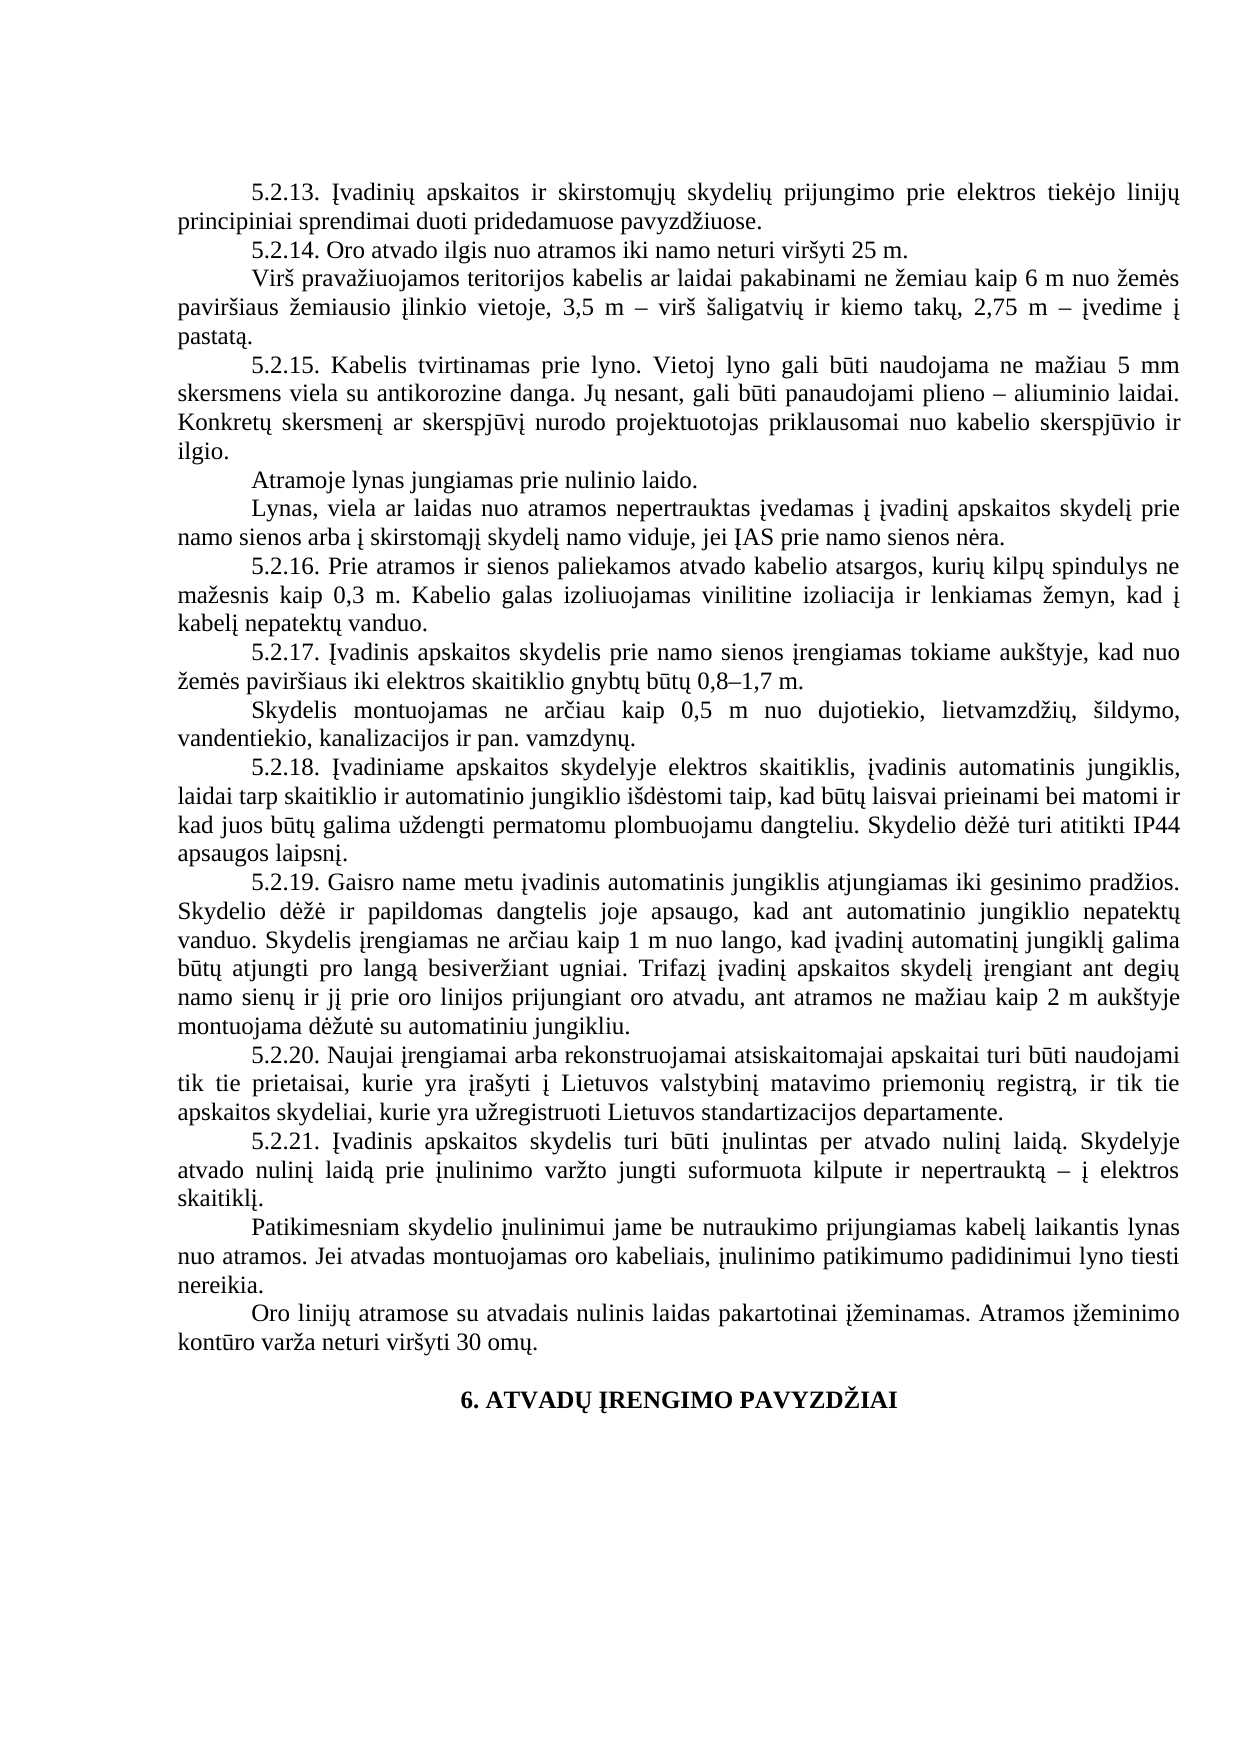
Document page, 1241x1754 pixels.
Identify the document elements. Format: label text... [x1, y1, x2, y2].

text 5.2.14. Oro atvado ilgis nuo atramos iki namo neturi viršyti 25 m. [177, 235, 1181, 263]
text Lynas, viela ar laidas nuo atramos nepertrauktas įvedamas į įvadinį apskaitos skydelį prie namo sienos arba į skirstomąjį skydelį namo viduje, jei ĮAS prie namo sienos nėra. [177, 493, 1181, 551]
text Skydelis montuojamas ne arčiau kaip 0,5 m nuo dujotiekio, lietvamzdžių, šildymo, vandentiekio, kanalizacijos ir pan. vamzdynų. [177, 695, 1181, 752]
text 5.2.20. Naujai įrengiamai arba rekonstruojamai atsiskaitomajai apskaitai turi būti naudojami tik tie prietaisai, kurie yra įrašyti į Lietuvos valstybinį matavimo priemonių registrą, ir tik tie apskaitos skydeliai, kurie yra užregistruoti Lietuvos standartizacijos departamente. [177, 1040, 1181, 1126]
text 5.2.15. Kabelis tvirtinamas prie lyno. Vietoj lyno gali būti naudojama ne mažiau 5 mm skersmens viela su antikorozine danga. Jų nesant, gali būti panaudojami plieno – aliuminio laidai. Konkretų skersmenį ar skerspjūvį nurodo projektuotojas priklausomai nuo kabelio skerspjūvio ir ilgio. [177, 350, 1181, 465]
text 5.2.17. Įvadinis apskaitos skydelis prie namo sienos įrengiamas tokiame aukštyje, kad nuo žemės paviršiaus iki elektros skaitiklio gnybtų būtų 0,8–1,7 m. [177, 637, 1181, 695]
text 5.2.19. Gaisro name metu įvadinis automatinis jungiklis atjungiamas iki gesinimo pradžios. Skydelio dėžė ir papildomas dangtelis joje apsaugo, kad ant automatinio jungiklio nepatektų vanduo. Skydelis įrengiamas ne arčiau kaip 1 m nuo lango, kad įvadinį automatinį jungiklį galima būtų atjungti pro langą besiveržiant ugniai. Trifazį įvadinį apskaitos skydelį įrengiant ant degių namo sienų ir jį prie oro linijos prijungiant oro atvadu, ant atramos ne mažiau kaip 2 m aukštyje montuojama dėžutė su automatiniu jungikliu. [177, 867, 1181, 1040]
text Patikimesniam skydelio įnulinimui jame be nutraukimo prijungiamas kabelį laikantis lynas nuo atramos. Jei atvadas montuojamas oro kabeliais, įnulinimo patikimumo padidinimui lyno tiesti nereikia. [177, 1212, 1181, 1298]
text Oro linijų atramose su atvadais nulinis laidas pakartotinai įžeminamas. Atramos įžeminimo kontūro varža neturi viršyti 30 omų. [177, 1298, 1181, 1356]
text 6. ATVADŲ ĮRENGIMO PAVYZDŽIAI [177, 1385, 1181, 1413]
text 5.2.16. Prie atramos ir sienos paliekamos atvado kabelio atsargos, kurių kilpų spindulys ne mažesnis kaip 0,3 m. Kabelio galas izoliuojamas vinilitine izoliacija ir lenkiamas žemyn, kad į kabelį nepatektų vanduo. [177, 551, 1181, 637]
text Atramoje lynas jungiamas prie nulinio laido. [177, 465, 1181, 493]
text 5.2.18. Įvadiniame apskaitos skydelyje elektros skaitiklis, įvadinis automatinis jungiklis, laidai tarp skaitiklio ir automatinio jungiklio išdėstomi taip, kad būtų laisvai prieinami bei matomi ir kad juos būtų galima uždengti permatomu plombuojamu dangteliu. Skydelio dėžė turi atitikti IP44 apsaugos laipsnį. [177, 752, 1181, 867]
text 5.2.13. Įvadinių apskaitos ir skirstomųjų skydelių prijungimo prie elektros tiekėjo linijų principiniai sprendimai duoti pridedamuose pavyzdžiuose. [177, 177, 1181, 235]
text 5.2.21. Įvadinis apskaitos skydelis turi būti įnulintas per atvado nulinį laidą. Skydelyje atvado nulinį laidą prie įnulinimo varžto jungti suformuota kilpute ir nepertrauktą – į elektros skaitiklį. [177, 1126, 1181, 1212]
text Virš pravažiuojamos teritorijos kabelis ar laidai pakabinami ne žemiau kaip 6 m nuo žemės paviršiaus žemiausio įlinkio vietoje, 3,5 m – virš šaligatvių ir kiemo takų, 2,75 m – įvedime į pastatą. [177, 263, 1181, 350]
